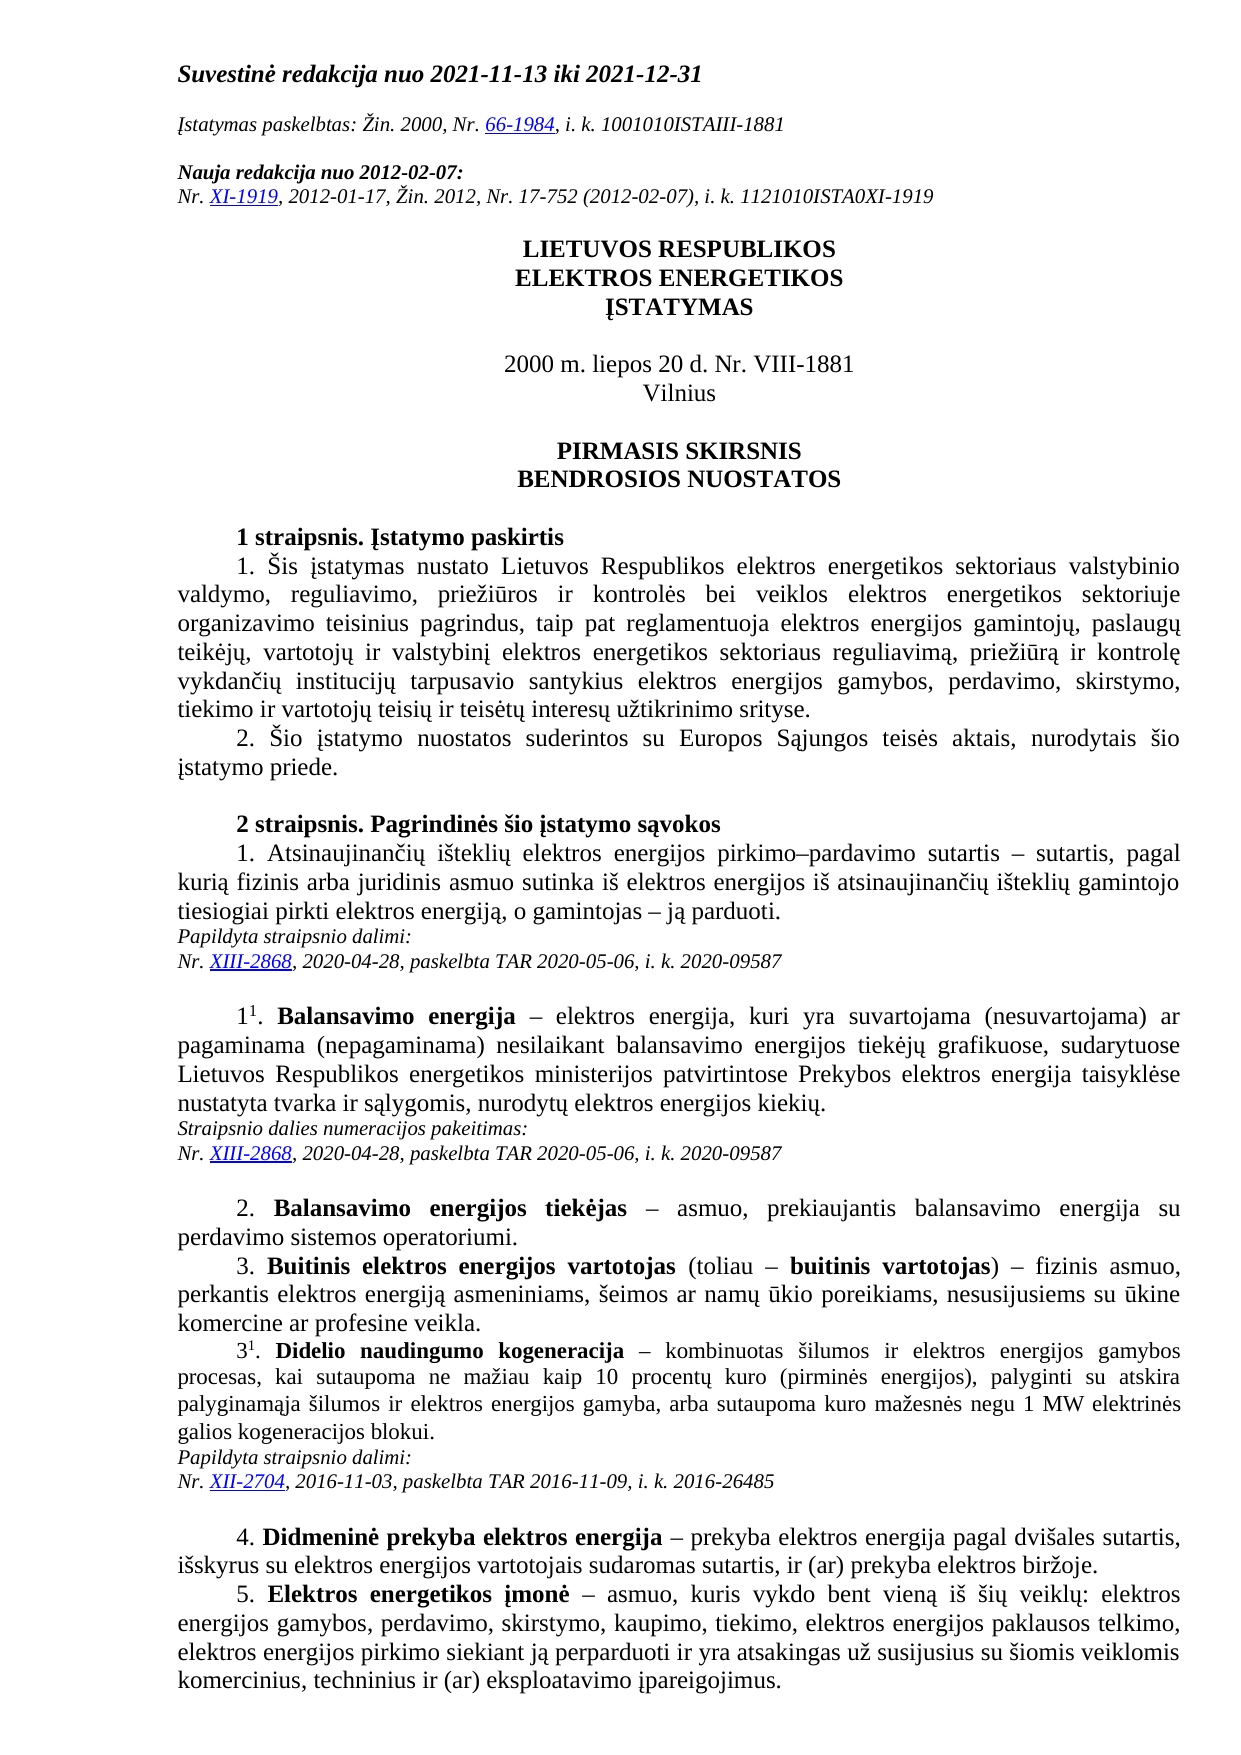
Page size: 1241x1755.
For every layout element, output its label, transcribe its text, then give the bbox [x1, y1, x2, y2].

text Įstatymas paskelbtas: Žin. 2000, Nr. 66-1984, i. k. 1001010ISTAIII-1881 [177, 112, 1181, 136]
text 4. Didmeninė prekyba elektros energija – prekyba elektros energija pagal dvišales sutartis, išskyrus su elektros energijos vartotojais sudaromas sutartis, ir (ar) prekyba elektros biržoje. [177, 1522, 1181, 1579]
text 2 straipsnis. Pagrindinės šio įstatymo sąvokos [177, 809, 1181, 838]
text 1 straipsnis. Įstatymo paskirtis [177, 522, 1181, 551]
text Papildyta straipsnio dalimi: [177, 1445, 1181, 1469]
text PIRMASIS SKIRSNIS [177, 436, 1181, 464]
text Nr. XIII-2868, 2020-04-28, paskelbta TAR 2020-05-06, i. k. 2020-09587 [177, 1140, 1181, 1164]
text 2000 m. liepos 20 d. Nr. VIII-1881 [177, 349, 1181, 378]
text Papildyta straipsnio dalimi: [177, 924, 1181, 948]
text Nr. XIII-2868, 2020-04-28, paskelbta TAR 2020-05-06, i. k. 2020-09587 [177, 948, 1181, 973]
text Suvestinė redakcija nuo 2021-11-13 iki 2021-12-31 [177, 59, 1181, 88]
text 1. Atsinaujinančių išteklių elektros energijos pirkimo–pardavimo sutartis – sutartis, pagal kurią fizinis arba juridinis asmuo sutinka iš elektros energijos iš atsinaujinančių išteklių gamintojo tiesiogiai pirkti elektros energiją, o gamintojas – ją parduoti. [177, 838, 1181, 924]
text Vilnius [177, 378, 1181, 407]
text 2. Šio įstatymo nuostatos suderintos su Europos Sąjungos teisės aktais, nurodytais šio įstatymo priede. [177, 723, 1181, 781]
text BENDROSIOS NUOSTATOS [177, 464, 1181, 493]
text 31. Didelio naudingumo kogeneracija – kombinuotas šilumos ir elektros energijos gamybos procesas, kai sutaupoma ne mažiau kaip 10 procentų kuro (pirminės energijos), palyginti su atskira palyginamąja šilumos ir elektros energijos gamyba, arba sutaupoma kuro mažesnės negu 1 MW elektrinės galios kogeneracijos blokui. [177, 1337, 1181, 1445]
text LIETUVOS RESPUBLIKOS ELEKTROS ENERGETIKOS ĮSTATYMAS [177, 234, 1181, 321]
text 3. Buitinis elektros energijos vartotojas (toliau – buitinis vartotojas) – fizinis asmuo, perkantis elektros energiją asmeniniams, šeimos ar namų ūkio poreikiams, nesusijusiems su ūkine komercine ar profesine veikla. [177, 1251, 1181, 1337]
text Straipsnio dalies numeracijos pakeitimas: [177, 1116, 1181, 1140]
text Nr. XII-2704, 2016-11-03, paskelbta TAR 2016-11-09, i. k. 2016-26485 [177, 1469, 1181, 1493]
text 1. Šis įstatymas nustato Lietuvos Respublikos elektros energetikos sektoriaus valstybinio valdymo, reguliavimo, priežiūros ir kontrolės bei veiklos elektros energetikos sektoriuje organizavimo teisinius pagrindus, taip pat reglamentuoja elektros energijos gamintojų, paslaugų teikėjų, vartotojų ir valstybinį elektros energetikos sektoriaus reguliavimą, priežiūrą ir kontrolę vykdančių institucijų tarpusavio santykius elektros energijos gamybos, perdavimo, skirstymo, tiekimo ir vartotojų teisių ir teisėtų interesų užtikrinimo srityse. [177, 551, 1181, 723]
text 2. Balansavimo energijos tiekėjas – asmuo, prekiaujantis balansavimo energija su perdavimo sistemos operatoriumi. [177, 1193, 1181, 1251]
text 11. Balansavimo energija – elektros energija, kuri yra suvartojama (nesuvartojama) ar pagaminama (nepagaminama) nesilaikant balansavimo energijos tiekėjų grafikuose, sudarytuose Lietuvos Respublikos energetikos ministerijos patvirtintose Prekybos elektros energija taisyklėse nustatyta tvarka ir sąlygomis, nurodytų elektros energijos kiekių. [177, 1001, 1181, 1116]
text Nr. XI-1919, 2012-01-17, Žin. 2012, Nr. 17-752 (2012-02-07), i. k. 1121010ISTA0XI-1919 [177, 184, 1181, 208]
text Nauja redakcija nuo 2012-02-07: [177, 160, 1181, 184]
text 5. Elektros energetikos įmonė – asmuo, kuris vykdo bent vieną iš šių veiklų: elektros energijos gamybos, perdavimo, skirstymo, kaupimo, tiekimo, elektros energijos paklausos telkimo, elektros energijos pirkimo siekiant ją perparduoti ir yra atsakingas už susijusius su šiomis veiklomis komercinius, techninius ir (ar) eksploatavimo įpareigojimus. [177, 1579, 1181, 1694]
